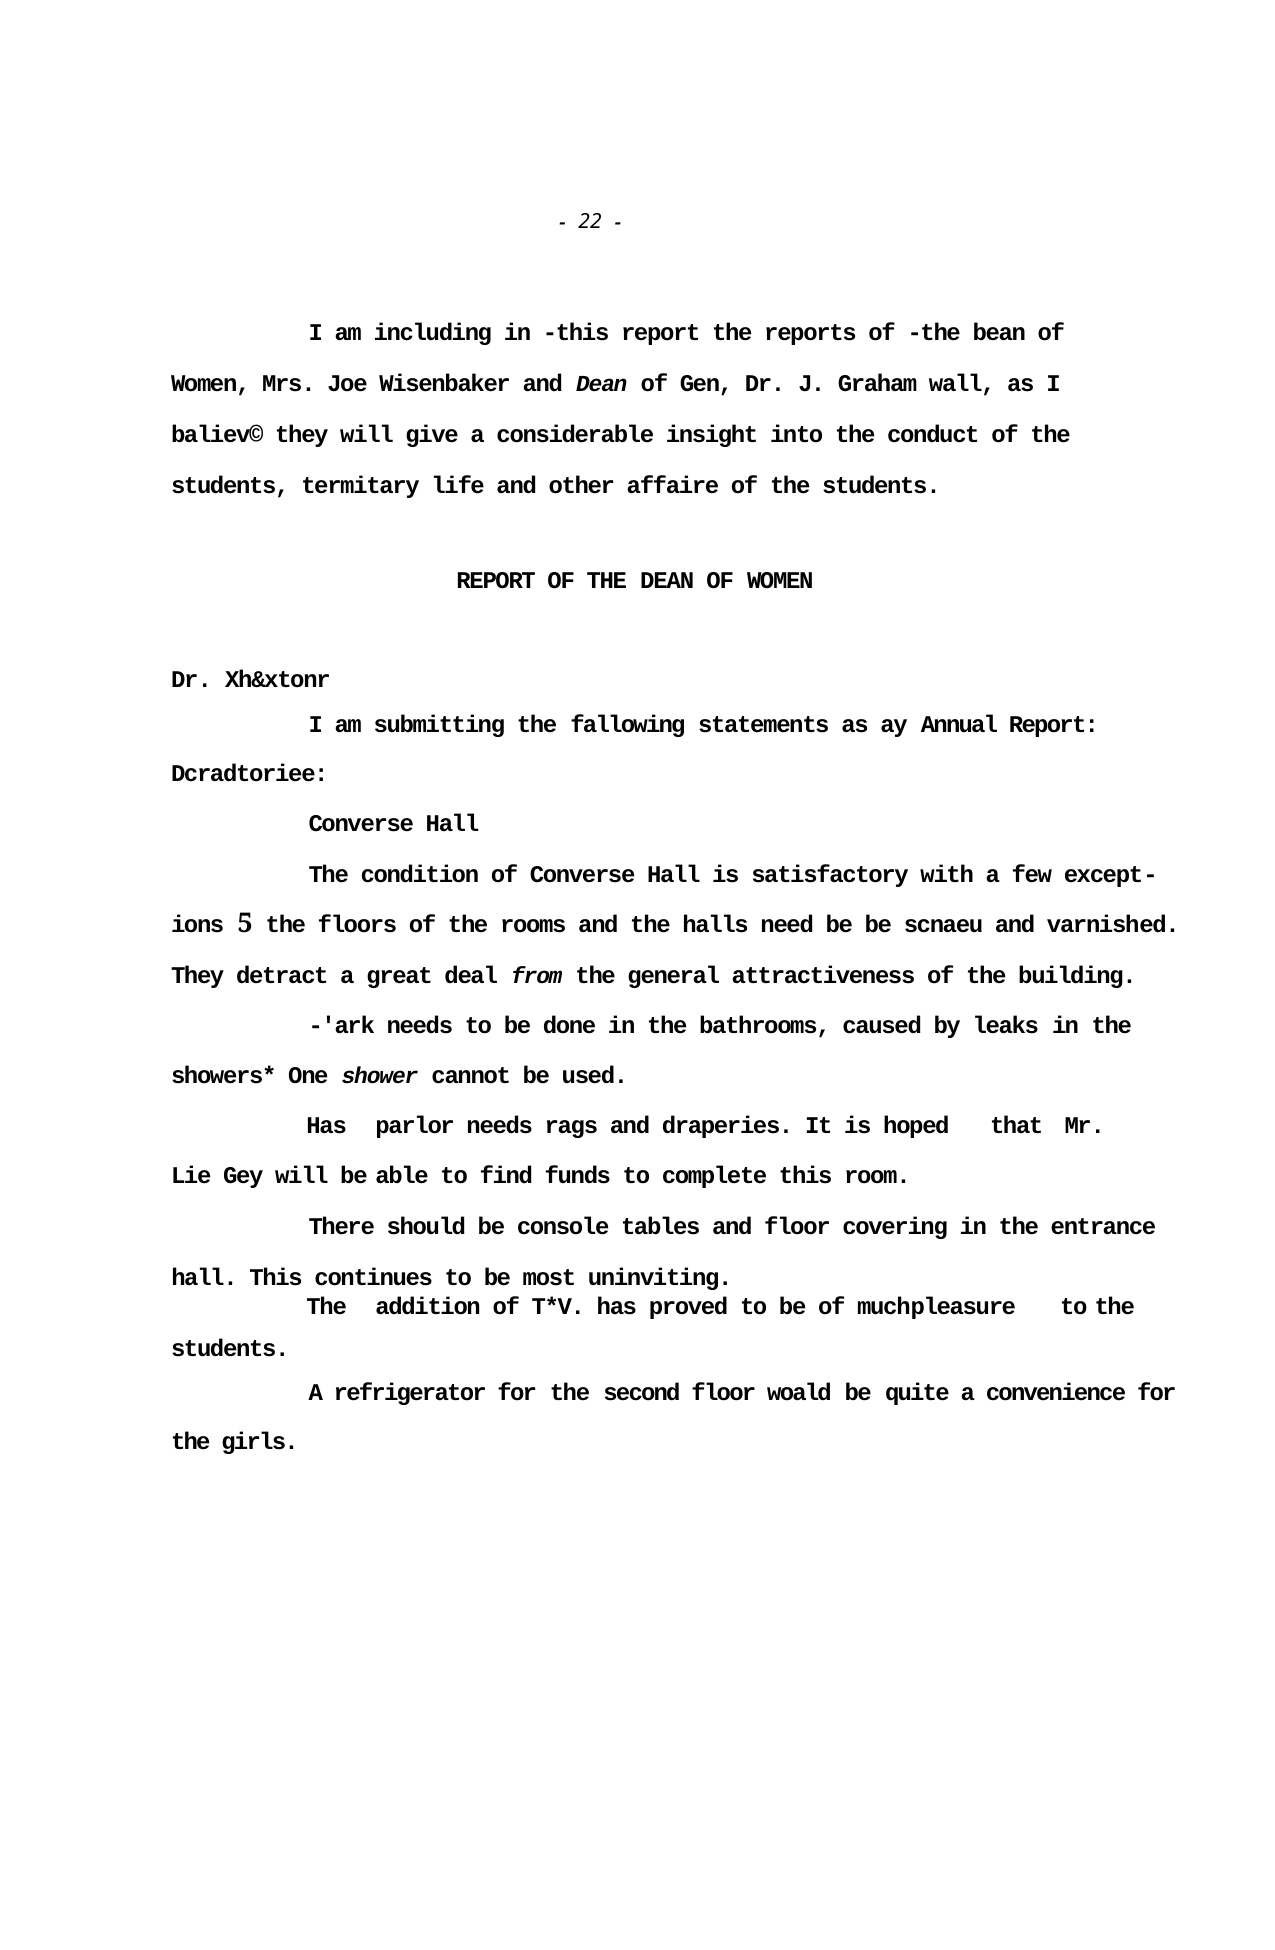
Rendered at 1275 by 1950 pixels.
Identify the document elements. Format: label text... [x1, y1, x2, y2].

text Lie Gey will be able to find funds to complete this room. [171, 1143, 1216, 1194]
text I am including in -this report the reports of -the bean of Women, Mrs. Joe Wisenbaker and Dean of Gen, Dr. J. Graham wall, as I baliev© they will give a considerable insight into the conduct of the students, termitary life and other affaire of the students. [171, 300, 1135, 504]
text The condition of Converse Hall is satisfactory with a few except­ions 5 the floors of the rooms and the halls need be be scnaeu and varnish­ed. They detract a great deal from the general attractiveness of the building. [171, 841, 1191, 994]
text -'ark needs to be done in the bathrooms, caused by leaks in the showers* One shower cannot be used. [171, 994, 1191, 1093]
text REPORT OF THE DEAN OF WOMEN [456, 569, 1216, 593]
text A refrigerator for the second floor woald be quite a convenience for the girls. [171, 1361, 1191, 1460]
text I am submitting the fallowing statements as ay Annual Report: Dcradtoriee: [171, 693, 1135, 791]
text Converse Hall [171, 791, 1216, 841]
text students. [171, 1337, 1216, 1361]
text Dr. Xh&xtonr [171, 668, 1216, 692]
text The addition of T*V. has proved to be of much pleasure to the [306, 1295, 1216, 1319]
text There should be console tables and floor covering in the entrance hall. This continues to be most uninviting. [171, 1194, 1191, 1295]
text Has parlor needs rags and draperies. It is hoped that Mr. [306, 1093, 1216, 1143]
text - 22 - [557, 212, 641, 233]
